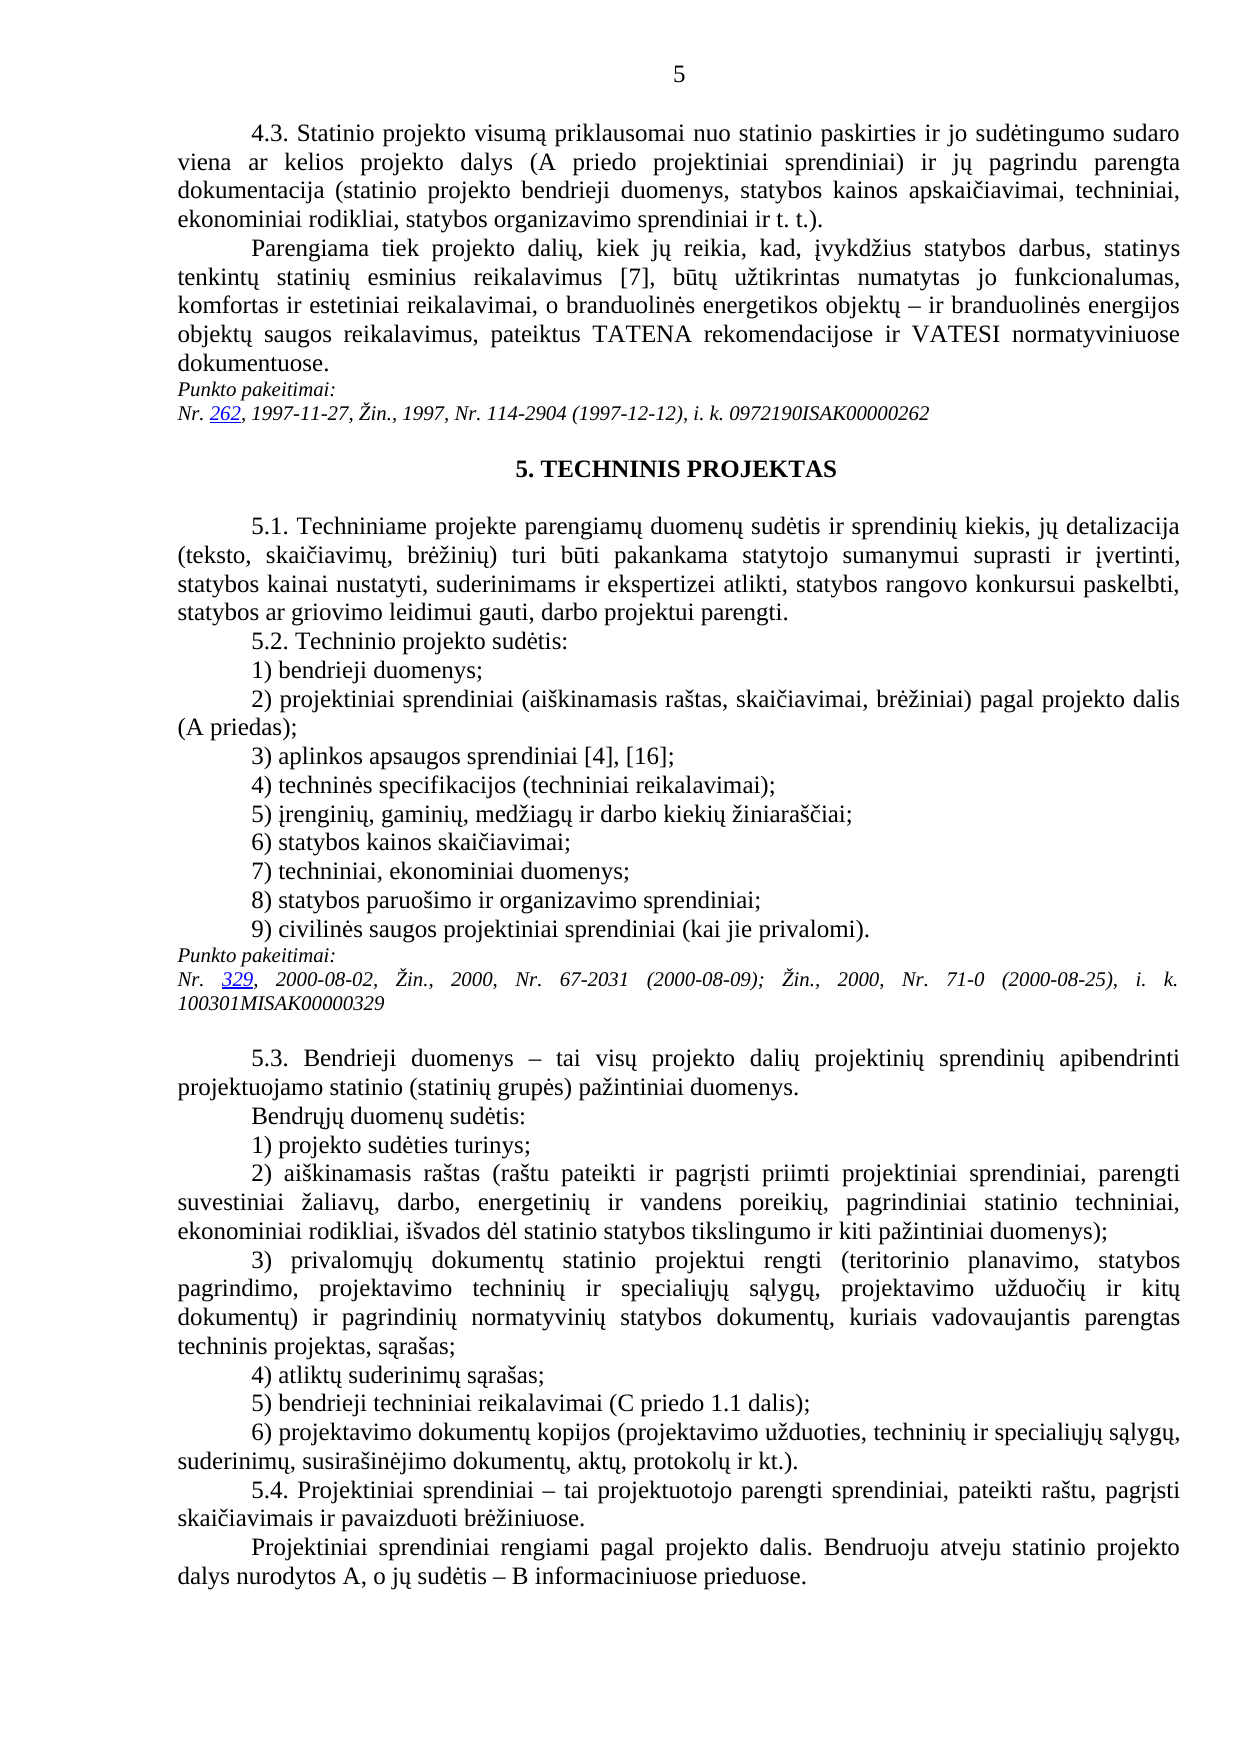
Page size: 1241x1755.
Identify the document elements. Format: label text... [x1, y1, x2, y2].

text 8) statybos paruošimo ir organizavimo sprendiniai; [177, 885, 1181, 914]
text 6) projektavimo dokumentų kopijos (projektavimo užduoties, techninių ir specialiųjų sąlygų, suderinimų, susirašinėjimo dokumentų, aktų, protokolų ir kt.). [177, 1417, 1181, 1475]
text 9) civilinės saugos projektiniai sprendiniai (kai jie privalomi). [177, 914, 1181, 942]
text 5.2. Techninio projekto sudėtis: [177, 626, 1181, 655]
text 3) aplinkos apsaugos sprendiniai [4], [16]; [177, 741, 1181, 770]
text Projektiniai sprendiniai rengiami pagal projekto dalis. Bendruoju atveju statinio projekto dalys nurodytos A, o jų sudėtis – B informaciniuose prieduose. [177, 1532, 1181, 1590]
text 5) įrenginių, gaminių, medžiagų ir darbo kiekių žiniaraščiai; [177, 799, 1181, 827]
text 5.1. Techniniame projekte parengiamų duomenų sudėtis ir sprendinių kiekis, jų detalizacija (teksto, skaičiavimų, brėžinių) turi būti pakankama statytojo sumanymui suprasti ir įvertinti, statybos kainai nustatyti, suderinimams ir ekspertizei atlikti, statybos rangovo konkursui paskelbti, statybos ar griovimo leidimui gauti, darbo projektui parengti. [177, 511, 1181, 626]
text 2) projektiniai sprendiniai (aiškinamasis raštas, skaičiavimai, brėžiniai) pagal projekto dalis (A priedas); [177, 684, 1181, 741]
text 3) privalomųjų dokumentų statinio projektui rengti (teritorinio planavimo, statybos pagrindimo, projektavimo techninių ir specialiųjų sąlygų, projektavimo užduočių ir kitų dokumentų) ir pagrindinių normatyvinių statybos dokumentų, kuriais vadovaujantis parengtas techninis projektas, sąrašas; [177, 1245, 1181, 1360]
text 6) statybos kainos skaičiavimai; [177, 827, 1181, 856]
text Bendrųjų duomenų sudėtis: [177, 1101, 1181, 1130]
text Nr. 262, 1997-11-27, Žin., 1997, Nr. 114-2904 (1997-12-12), i. k. 0972190ISAK00000262 [177, 401, 1181, 425]
text 4) techninės specifikacijos (techniniai reikalavimai); [177, 770, 1181, 799]
text Parengiama tiek projekto dalių, kiek jų reikia, kad, įvykdžius statybos darbus, statinys tenkintų statinių esminius reikalavimus [7], būtų užtikrintas numatytas jo funkcionalumas, komfortas ir estetiniai reikalavimai, o branduolinės energetikos objektų – ir branduolinės energijos objektų saugos reikalavimus, pateiktus TATENA rekomendacijose ir VATESI normatyviniuose dokumentuose. [177, 233, 1181, 377]
text 4.3. Statinio projekto visumą priklausomai nuo statinio paskirties ir jo sudėtingumo sudaro viena ar kelios projekto dalys (A priedo projektiniai sprendiniai) ir jų pagrindu parengta dokumentacija (statinio projekto bendrieji duomenys, statybos kainos apskaičiavimai, techniniai, ekonominiai rodikliai, statybos organizavimo sprendiniai ir t. t.). [177, 118, 1181, 233]
text 7) techniniai, ekonominiai duomenys; [177, 856, 1181, 885]
text 2) aiškinamasis raštas (raštu pateikti ir pagrįsti priimti projektiniai sprendiniai, parengti suvestiniai žaliavų, darbo, energetinių ir vandens poreikių, pagrindiniai statinio techniniai, ekonominiai rodikliai, išvados dėl statinio statybos tikslingumo ir kiti pažintiniai duomenys); [177, 1158, 1181, 1245]
text 5) bendrieji techniniai reikalavimai (C priedo 1.1 dalis); [177, 1388, 1181, 1417]
text 5.4. Projektiniai sprendiniai – tai projektuotojo parengti sprendiniai, pateikti raštu, pagrįsti skaičiavimais ir pavaizduoti brėžiniuose. [177, 1475, 1181, 1532]
text 1) bendrieji duomenys; [177, 655, 1181, 684]
text 1) projekto sudėties turinys; [177, 1130, 1181, 1158]
text Punkto pakeitimai: [177, 942, 1181, 967]
text Punkto pakeitimai: [177, 377, 1181, 401]
text 5. TECHNINIS PROJEKTAS [177, 454, 1181, 482]
text 5.3. Bendrieji duomenys – tai visų projekto dalių projektinių sprendinių apibendrinti projektuojamo statinio (statinių grupės) pažintiniai duomenys. [177, 1043, 1181, 1101]
text Nr. 329, 2000-08-02, Žin., 2000, Nr. 67-2031 (2000-08-09); Žin., 2000, Nr. 71-0 (2000-08-25), i. k. 100301MISAK00000329 [177, 967, 1181, 1015]
text 4) atliktų suderinimų sąrašas; [177, 1360, 1181, 1388]
